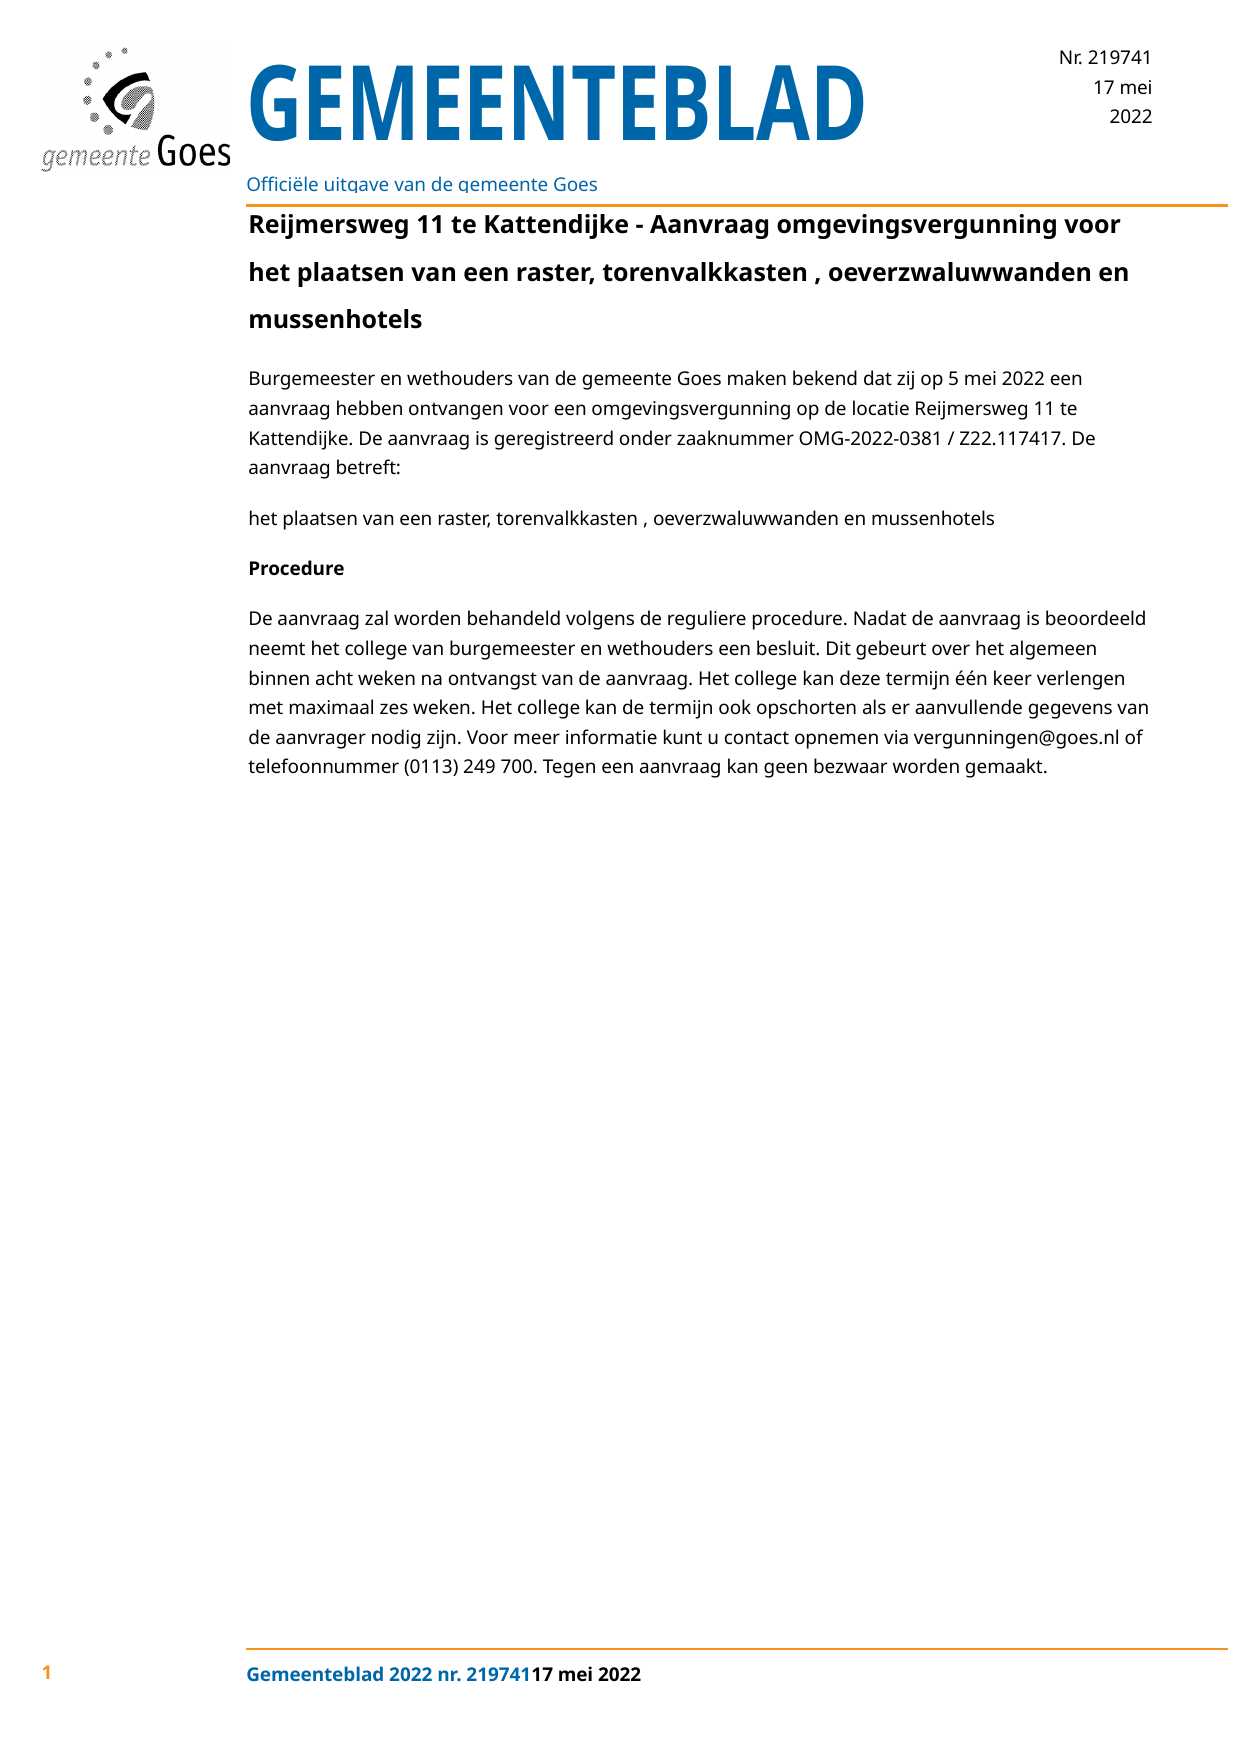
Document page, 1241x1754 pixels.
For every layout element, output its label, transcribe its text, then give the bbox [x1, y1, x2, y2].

text Reijmersweg 11 te Kattendijke - Aanvraag omgevingsvergunning voor het plaatsen van een raster, torenvalkkasten , oeverzwaluwwanden en mussenhotels [248, 207, 1152, 336]
text Burgemeester en wethouders van de gemeente Goes maken bekend dat zij op 5 mei 2022 een aanvraag hebben ontvangen voor een omgevingsvergunning op de locatie Reijmersweg 11 te Kattendijke. De aanvraag is geregistreerd onder zaaknummer OMG-2022-0381 / Z22.117417. De aanvraag betreft: [248, 366, 1152, 480]
text Procedure [248, 555, 1152, 581]
picture [41, 47, 231, 172]
text het plaatsen van een raster, torenvalkkasten , oeverzwaluwwanden en mussenhotels [248, 505, 1152, 530]
text De aanvraag zal worden behandeld volgens de reguliere procedure. Nadat de aanvraag is beoordeeld neemt het college van burgemeester en wethouders een besluit. Dit gebeurt over het algemeen binnen acht weken na ontvangst van de aanvraag. Het college kan deze termijn één keer verlengen met maximaal zes weken. Het college kan de termijn ook opschorten als er aanvullende gegevens van de aanvrager nodig zijn. Voor meer informatie kunt u contact opnemen via vergunningen@goes.nl of telefoonnummer (0113) 249 700. Tegen een aanvraag kan geen bezwaar worden gemaakt. [248, 606, 1152, 779]
